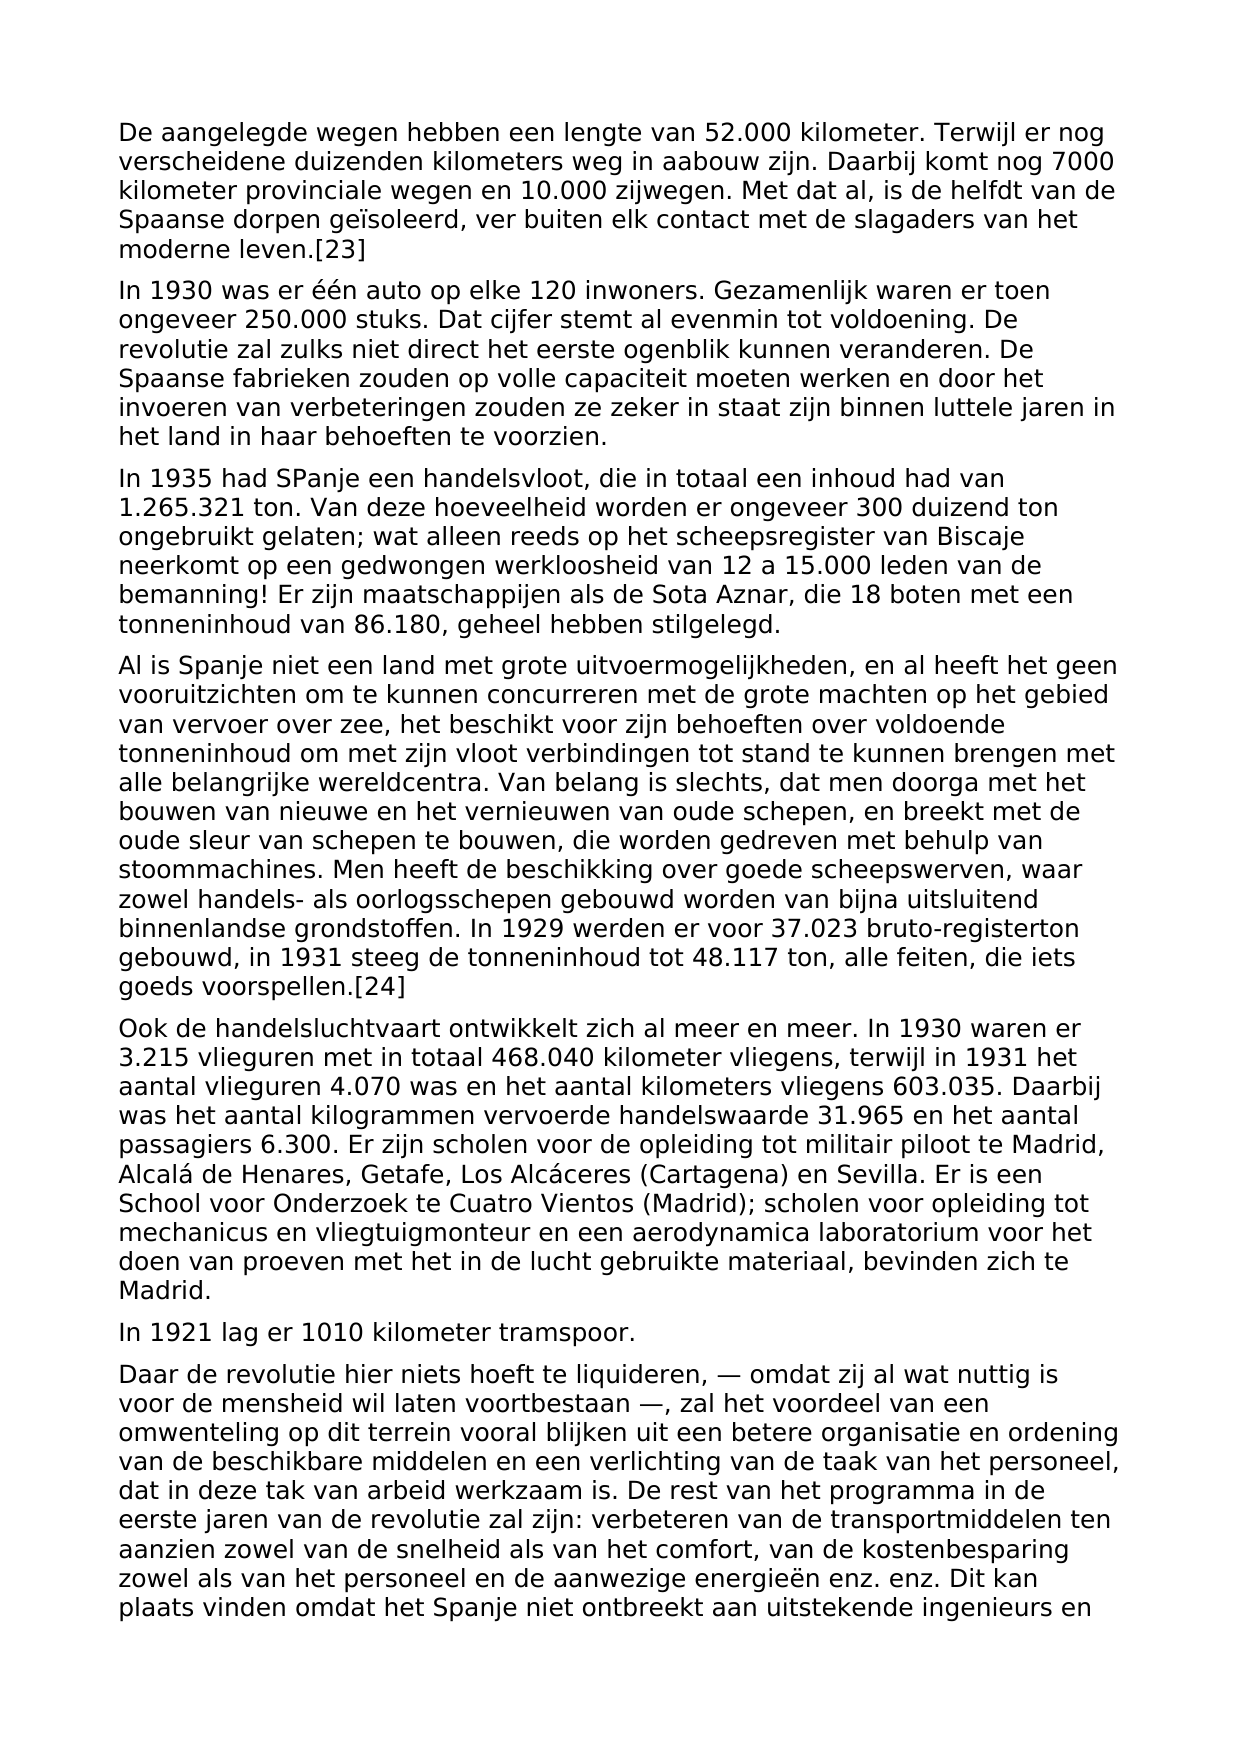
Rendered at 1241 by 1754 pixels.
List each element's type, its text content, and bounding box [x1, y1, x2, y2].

text In 1935 had SPanje een handelsvloot, die in totaal een inhoud had van 1.265.321 ton. Van deze hoeveelheid worden er ongeveer 300 duizend ton ongebruikt gelaten; wat alleen reeds op het scheepsregister van Biscaje neerkomt op een gedwongen werkloosheid van 12 a 15.000 leden van de bemanning! Er zijn maatschappijen als de Sota Aznar, die 18 boten met een tonneninhoud van 86.180, geheel hebben stilgelegd. [118, 464, 1122, 639]
text Daar de revolutie hier niets hoeft te liquideren, — omdat zij al wat nuttig is voor de mensheid wil laten voortbestaan —, zal het voordeel van een omwenteling op dit terrein vooral blijken uit een betere organisatie en ordening van de beschikbare middelen en een verlichting van de taak van het personeel, dat in deze tak van arbeid werkzaam is. De rest van het programma in de eerste jaren van de revolutie zal zijn: verbeteren van de transportmiddelen ten aanzien zowel van de snelheid als van het comfort, van de kostenbesparing zowel als van het personeel en de aanwezige energieën enz. enz. Dit kan plaats vinden omdat het Spanje niet ontbreekt aan uitstekende ingenieurs en [118, 1360, 1122, 1622]
text Ook de handelsluchtvaart ontwikkelt zich al meer en meer. In 1930 waren er 3.215 vlieguren met in totaal 468.040 kilometer vliegens, terwijl in 1931 het aantal vlieguren 4.070 was en het aantal kilometers vliegens 603.035. Daarbij was het aantal kilogrammen vervoerde handelswaarde 31.965 en het aantal passagiers 6.300. Er zijn scholen voor de opleiding tot militair piloot te Madrid, Alcalá de Henares, Getafe, Los Alcáceres (Cartagena) en Sevilla. Er is een School voor Onderzoek te Cuatro Vientos (Madrid); scholen voor opleiding tot mechanicus en vliegtuigmonteur en een aerodynamica laboratorium voor het doen van proeven met het in de lucht gebruikte materiaal, bevinden zich te Madrid. [118, 1014, 1122, 1306]
text Al is Spanje niet een land met grote uitvoermogelijkheden, en al heeft het geen vooruitzichten om te kunnen concurreren met de grote machten op het gebied van vervoer over zee, het beschikt voor zijn behoeften over voldoende tonneninhoud om met zijn vloot verbindingen tot stand te kunnen brengen met alle belangrijke wereldcentra. Van belang is slechts, dat men doorga met het bouwen van nieuwe en het vernieuwen van oude schepen, en breekt met de oude sleur van schepen te bouwen, die worden gedreven met behulp van stoommachines. Men heeft de beschikking over goede scheepswerven, waar zowel handels- als oorlogsschepen gebouwd worden van bijna uitsluitend binnenlandse grondstoffen. In 1929 werden er voor 37.023 bruto-registerton gebouwd, in 1931 steeg de tonneninhoud tot 48.117 ton, alle feiten, die iets goeds voorspellen.[24] [118, 651, 1122, 1001]
text De aangelegde wegen hebben een lengte van 52.000 kilometer. Terwijl er nog verscheidene duizenden kilometers weg in aabouw zijn. Daarbij komt nog 7000 kilometer provinciale wegen en 10.000 zijwegen. Met dat al, is de helfdt van de Spaanse dorpen geïsoleerd, ver buiten elk contact met de slagaders van het moderne leven.[23] [118, 118, 1122, 264]
text In 1921 lag er 1010 kilometer tramspoor. [118, 1318, 1122, 1347]
text In 1930 was er één auto op elke 120 inwoners. Gezamenlijk waren er toen ongeveer 250.000 stuks. Dat cijfer stemt al evenmin tot voldoening. De revolutie zal zulks niet direct het eerste ogenblik kunnen veranderen. De Spaanse fabrieken zouden op volle capaciteit moeten werken en door het invoeren van verbeteringen zouden ze zeker in staat zijn binnen luttele jaren in het land in haar behoeften te voorzien. [118, 276, 1122, 451]
